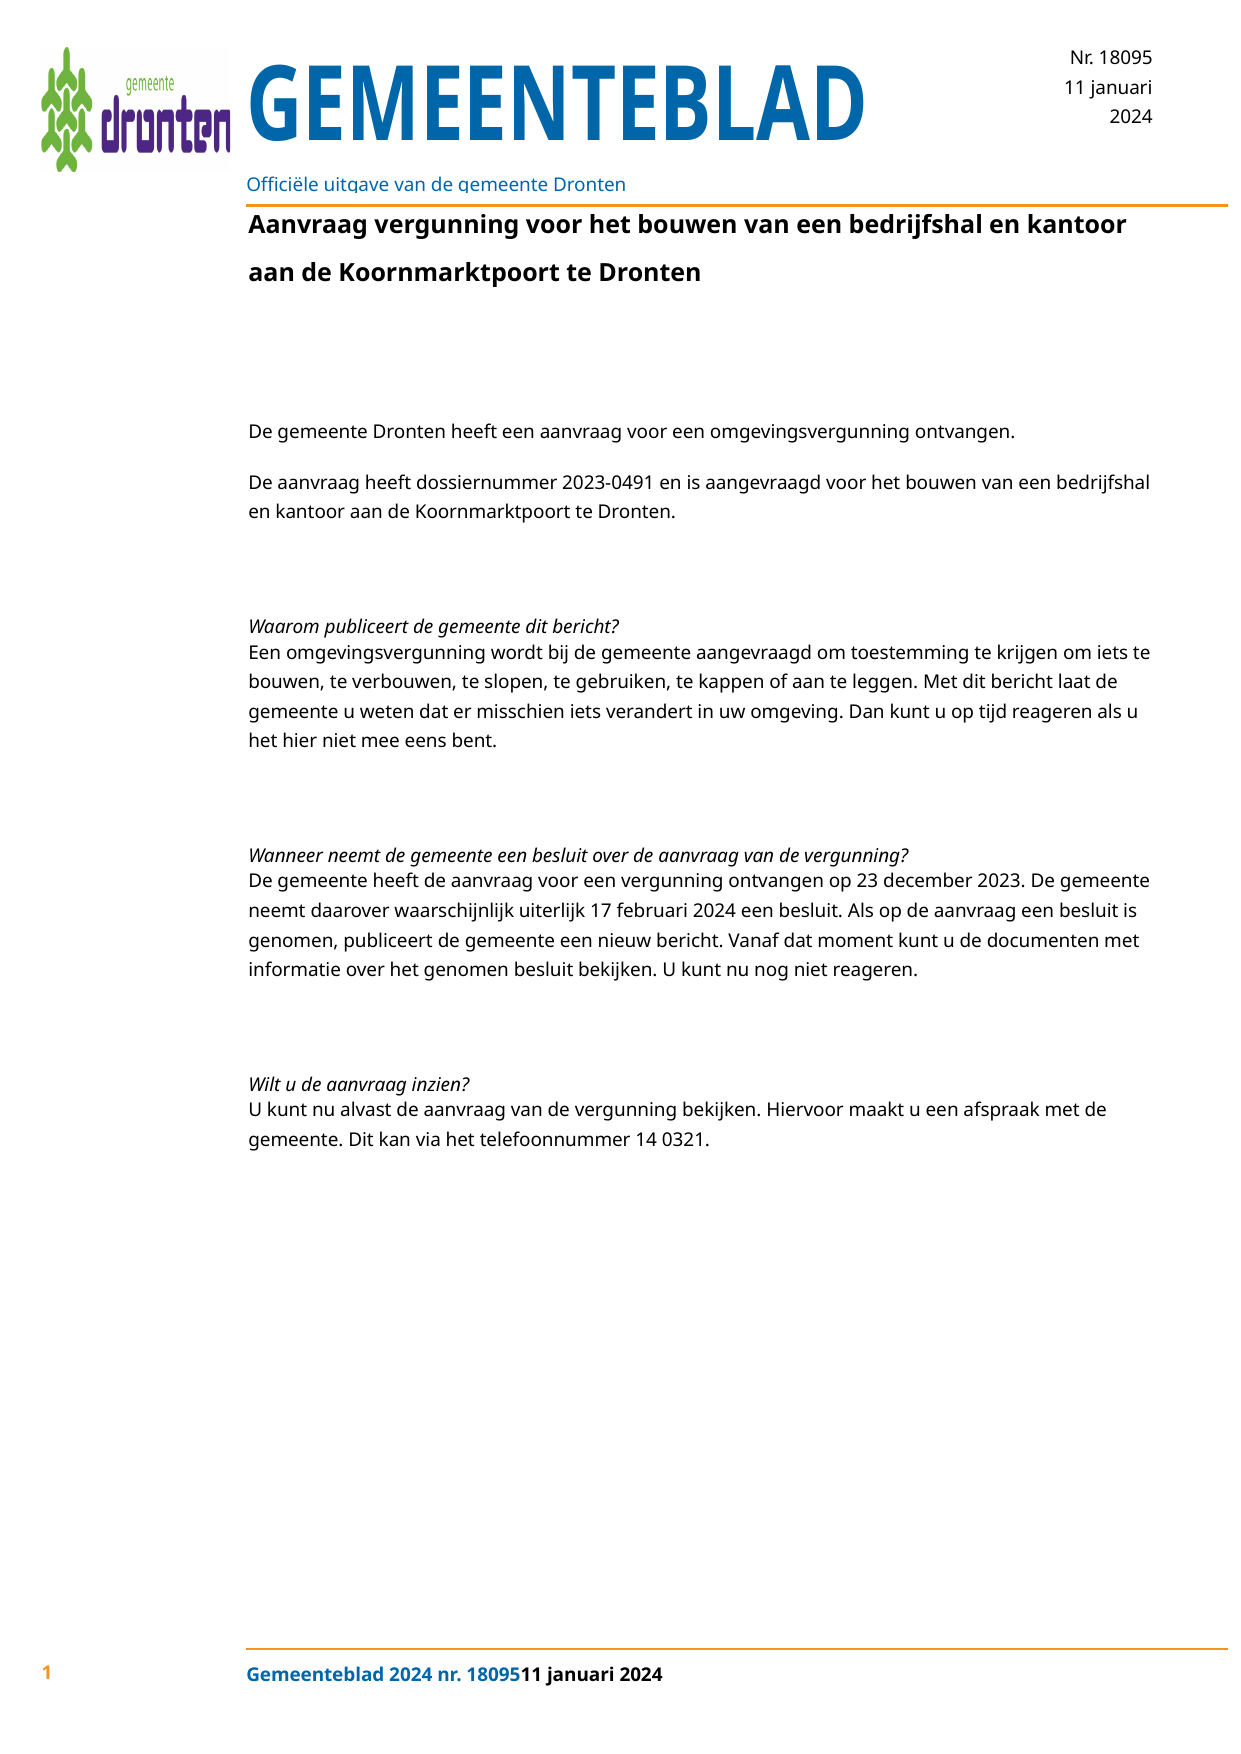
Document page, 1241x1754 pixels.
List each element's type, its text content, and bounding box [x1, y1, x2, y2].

text Waarom publiceert de gemeente dit bericht? [248, 613, 1152, 639]
text De gemeente Dronten heeft een aanvraag voor een omgevingsvergunning ontvangen. [248, 419, 1152, 444]
text Wanneer neemt de gemeente een besluit over de aanvraag van de vergunning? [248, 842, 1152, 868]
text De aanvraag heeft dossiernummer 2023-0491 en is aangevraagd voor het bouwen van een bedrijfshal en kantoor aan de Koornmarktpoort te Dronten. [248, 469, 1152, 524]
picture [41, 47, 231, 172]
text Aanvraag vergunning voor het bouwen van een bedrijfshal en kantoor aan de Koornmarktpoort te Dronten [248, 207, 1152, 288]
text Wilt u de aanvraag inzien? [248, 1071, 1152, 1097]
text De gemeente heeft de aanvraag voor een vergunning ontvangen op 23 december 2023. De gemeente neemt daarover waarschijnlijk uiterlijk 17 februari 2024 een besluit. Als op de aanvraag een besluit is genomen, publiceert de gemeente een nieuw bericht. Vanaf dat moment kunt u de documenten met informatie over het genomen besluit bekijken. U kunt nu nog niet reageren. [248, 868, 1152, 982]
text U kunt nu alvast de aanvraag van de vergunning bekijken. Hiervoor maakt u een afspraak met de gemeente. Dit kan via het telefoonnummer 14 0321. [248, 1097, 1152, 1152]
text Een omgevingsvergunning wordt bij de gemeente aangevraagd om toestemming te krijgen om iets te bouwen, te verbouwen, te slopen, te gebruiken, te kappen of aan te leggen. Met dit bericht laat de gemeente u weten dat er misschien iets verandert in uw omgeving. Dan kunt u op tijd reageren als u het hier niet mee eens bent. [248, 639, 1152, 753]
